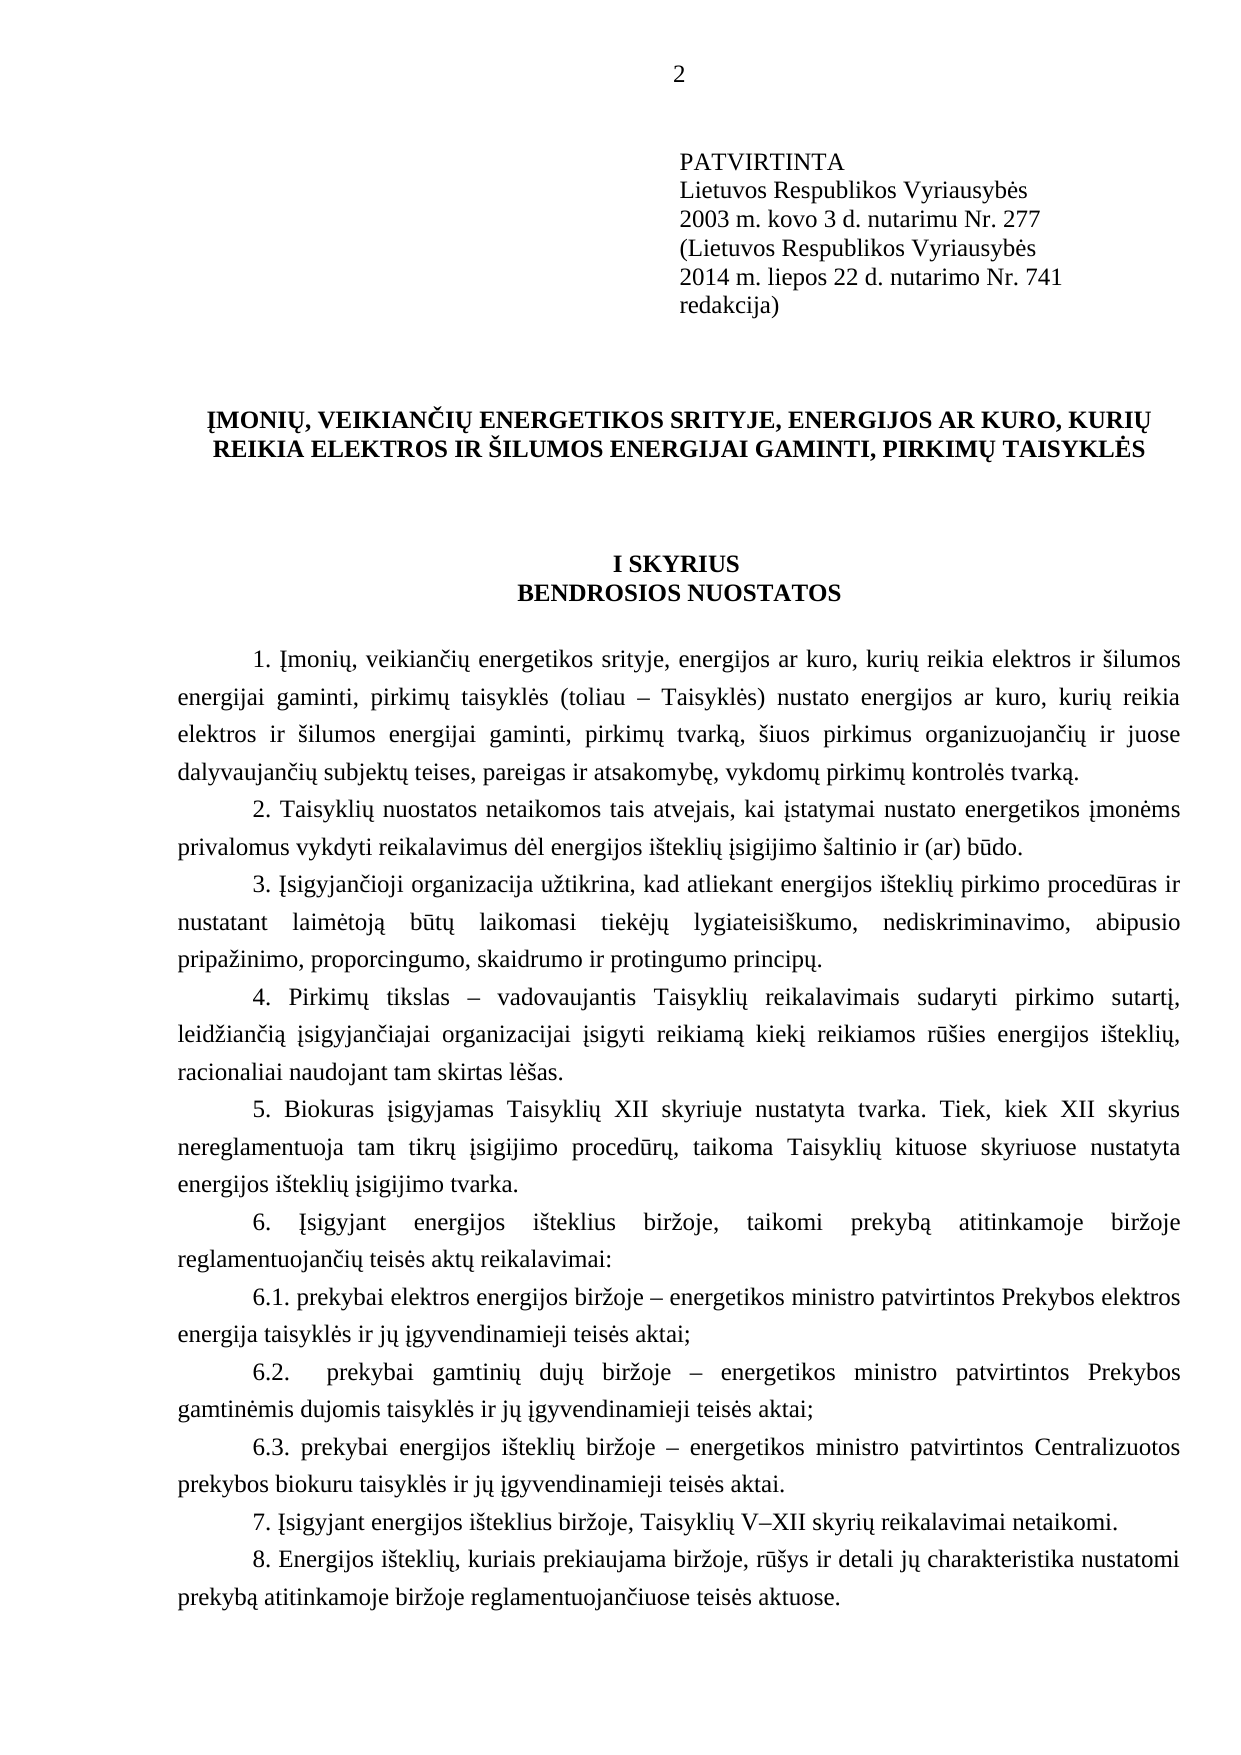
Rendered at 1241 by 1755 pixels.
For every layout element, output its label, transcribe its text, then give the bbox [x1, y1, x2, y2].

text 6.1. prekybai elektros energijos biržoje – energetikos ministro patvirtintos Prekybos elektros energija taisyklės ir jų įgyvendinamieji teisės aktai; [177, 1273, 1181, 1348]
text 3. Įsigyjančioji organizacija užtikrina, kad atliekant energijos išteklių pirkimo procedūras ir nustatant laimėtoją būtų laikomasi tiekėjų lygiateisiškumo, nediskriminavimo, abipusio pripažinimo, proporcingumo, skaidrumo ir protingumo principų. [177, 861, 1181, 973]
text 1. Įmonių, veikiančių energetikos srityje, energijos ar kuro, kurių reikia elektros ir šilumos energijai gaminti, pirkimų taisyklės (toliau – Taisyklės) nustato energijos ar kuro, kurių reikia elektros ir šilumos energijai gaminti, pirkimų tvarką, šiuos pirkimus organizuojančių ir juose dalyvaujančių subjektų teises, pareigas ir atsakomybę, vykdomų pirkimų kontrolės tvarką. [177, 636, 1181, 786]
text 7. Įsigyjant energijos išteklius biržoje, Taisyklių V–XII skyrių reikalavimai netaikomi. [177, 1498, 1181, 1536]
text ĮMONIŲ, VEIKIANČIŲ ENERGETIKOS SRITYJE, ENERGIJOS AR KURO, KURIŲ REIKIA ELEKTROS IR ŠILUMOS ENERGIJAI GAMINTI, PIRKIMŲ TAISYKLĖS [177, 406, 1181, 463]
text BENDROSIOS NUOSTATOS [177, 578, 1181, 607]
text I SKYRIUS [177, 549, 1181, 578]
text PATVIRTINTA Lietuvos Respublikos Vyriausybės 2003 m. kovo 3 d. nutarimu Nr. 277 (Lietuvos Respublikos Vyriausybės 2014 m. liepos 22 d. nutarimo Nr. 741 redakcija) [679, 147, 1181, 319]
text 6.3. prekybai energijos išteklių biržoje – energetikos ministro patvirtintos Centralizuotos prekybos biokuru taisyklės ir jų įgyvendinamieji teisės aktai. [177, 1423, 1181, 1498]
text 6.2. prekybai gamtinių dujų biržoje – energetikos ministro patvirtintos Prekybos gamtinėmis dujomis taisyklės ir jų įgyvendinamieji teisės aktai; [177, 1348, 1181, 1423]
text 4. Pirkimų tikslas – vadovaujantis Taisyklių reikalavimais sudaryti pirkimo sutartį, leidžiančią įsigyjančiajai organizacijai įsigyti reikiamą kiekį reikiamos rūšies energijos išteklių, racionaliai naudojant tam skirtas lėšas. [177, 973, 1181, 1086]
text 2. Taisyklių nuostatos netaikomos tais atvejais, kai įstatymai nustato energetikos įmonėms privalomus vykdyti reikalavimus dėl energijos išteklių įsigijimo šaltinio ir (ar) būdo. [177, 786, 1181, 861]
text 8. Energijos išteklių, kuriais prekiaujama biržoje, rūšys ir detali jų charakteristika nustatomi prekybą atitinkamoje biržoje reglamentuojančiuose teisės aktuose. [177, 1536, 1181, 1611]
text 6. Įsigyjant energijos išteklius biržoje, taikomi prekybą atitinkamoje biržoje reglamentuojančių teisės aktų reikalavimai: [177, 1198, 1181, 1273]
text 5. Biokuras įsigyjamas Taisyklių XII skyriuje nustatyta tvarka. Tiek, kiek XII skyrius nereglamentuoja tam tikrų įsigijimo procedūrų, taikoma Taisyklių kituose skyriuose nustatyta energijos išteklių įsigijimo tvarka. [177, 1086, 1181, 1198]
